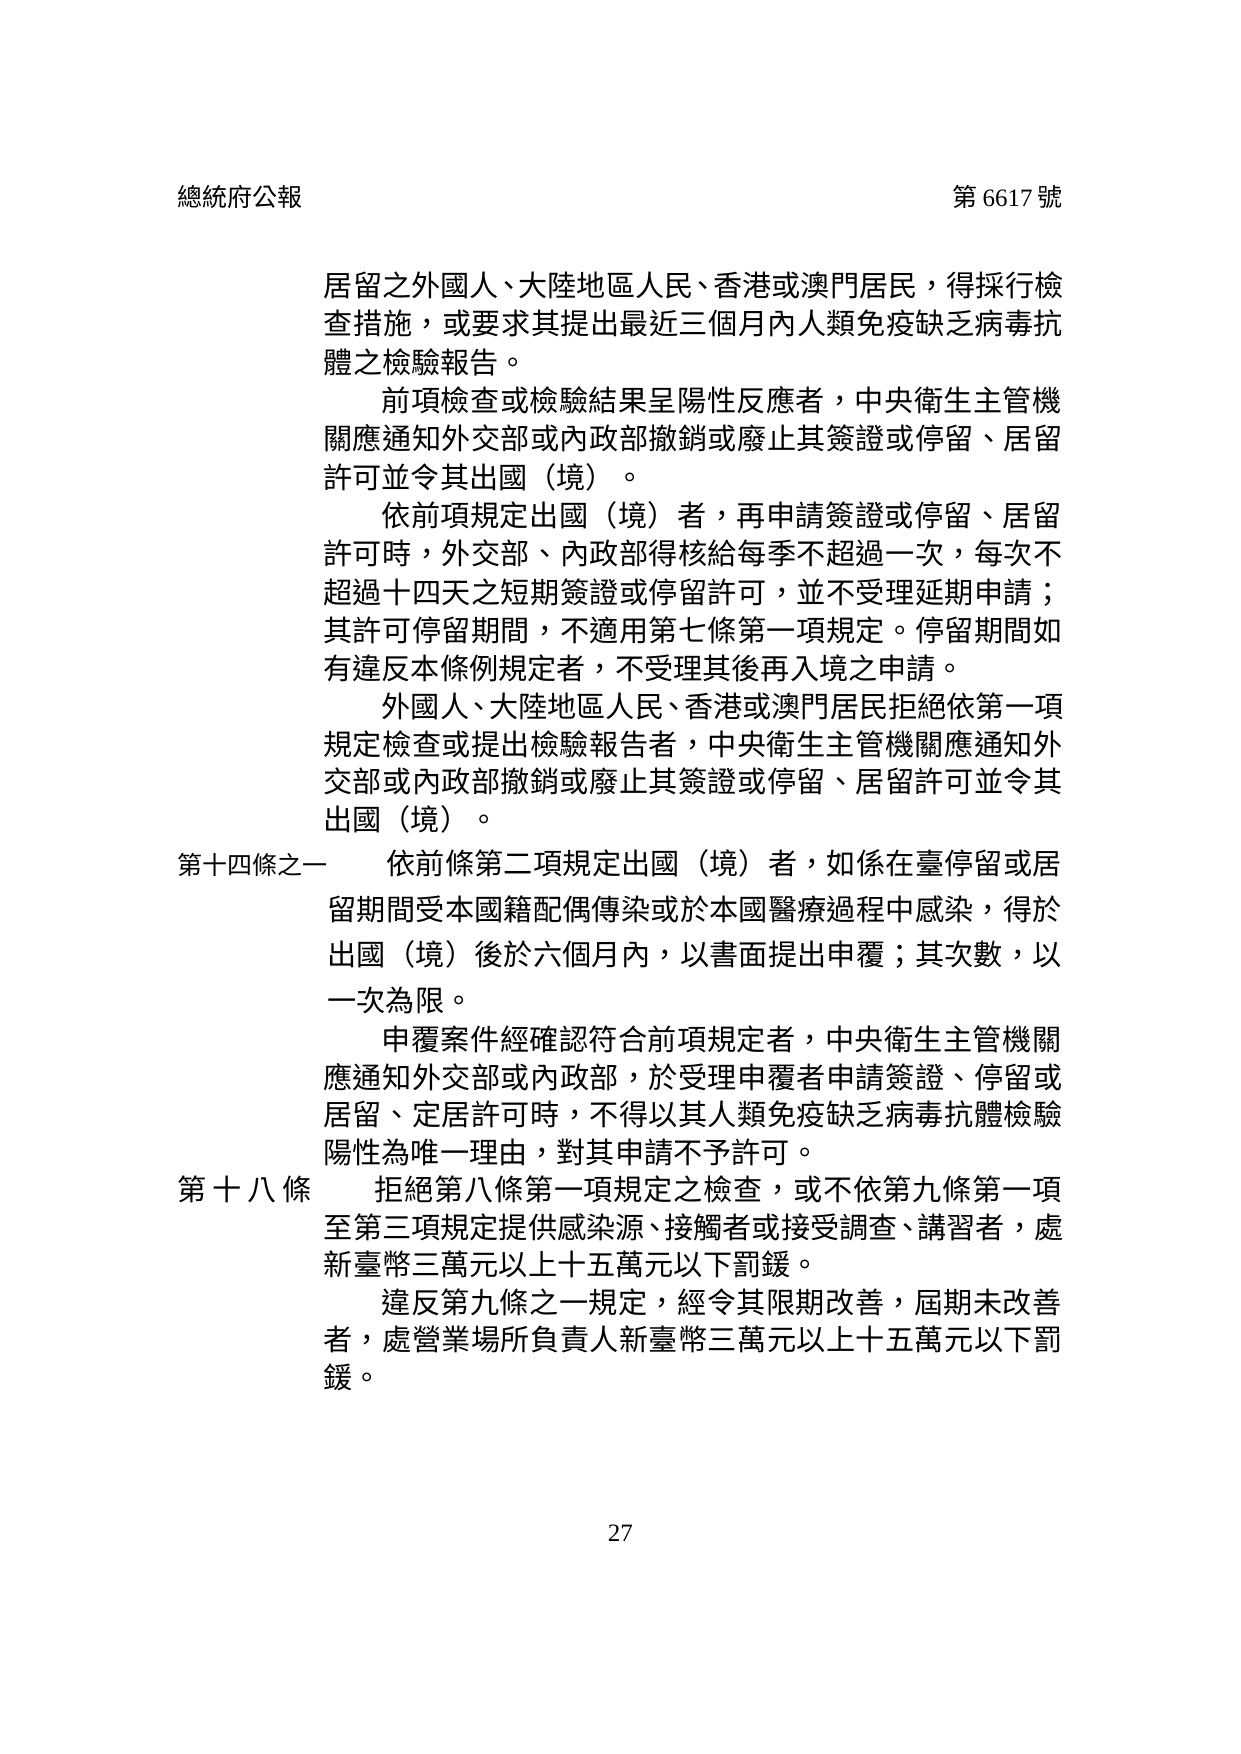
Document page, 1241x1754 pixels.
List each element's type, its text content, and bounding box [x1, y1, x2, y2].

text 居留之外國人、大陸地區人民、香港或澳門居民，得採行檢查措施，或要求其提出最近三個月內人類免疫缺乏病毒抗體之檢驗報告。 [177, 266, 1063, 381]
text 第十四條之一 依前條第二項規定出國（境）者，如係在臺停留或居留期間受本國籍配偶傳染或於本國醫療過程中感染，得於出國（境）後於六個月內，以書面提出申覆；其次數，以一次為限。 [177, 837, 1063, 1021]
text 違反第九條之一規定，經令其限期改善，屆期未改善者，處營業場所負責人新臺幣三萬元以上十五萬元以下罰鍰。 [323, 1283, 1063, 1396]
text 第十八條 拒絕第八條第一項規定之檢查，或不依第九條第一項至第三項規定提供感染源、接觸者或接受調查、講習者，處新臺幣三萬元以上十五萬元以下罰鍰。 [177, 1171, 1063, 1283]
text 申覆案件經確認符合前項規定者，中央衛生主管機關應通知外交部或內政部，於受理申覆者申請簽證、停留或居留、定居許可時，不得以其人類免疫缺乏病毒抗體檢驗陽性為唯一理由，對其申請不予許可。 [323, 1021, 1063, 1171]
text 依前項規定出國（境）者，再申請簽證或停留、居留許可時，外交部、內政部得核給每季不超過一次，每次不超過十四天之短期簽證或停留許可，並不受理延期申請；其許可停留期間，不適用第七條第一項規定。停留期間如有違反本條例規定者，不受理其後再入境之申請。 [323, 496, 1063, 687]
text 外國人、大陸地區人民、香港或澳門居民拒絕依第一項規定檢查或提出檢驗報告者，中央衛生主管機關應通知外交部或內政部撤銷或廢止其簽證或停留、居留許可並令其出國（境）。 [323, 687, 1063, 837]
text 前項檢查或檢驗結果呈陽性反應者，中央衛生主管機關應通知外交部或內政部撤銷或廢止其簽證或停留、居留許可並令其出國（境）。 [323, 381, 1063, 496]
